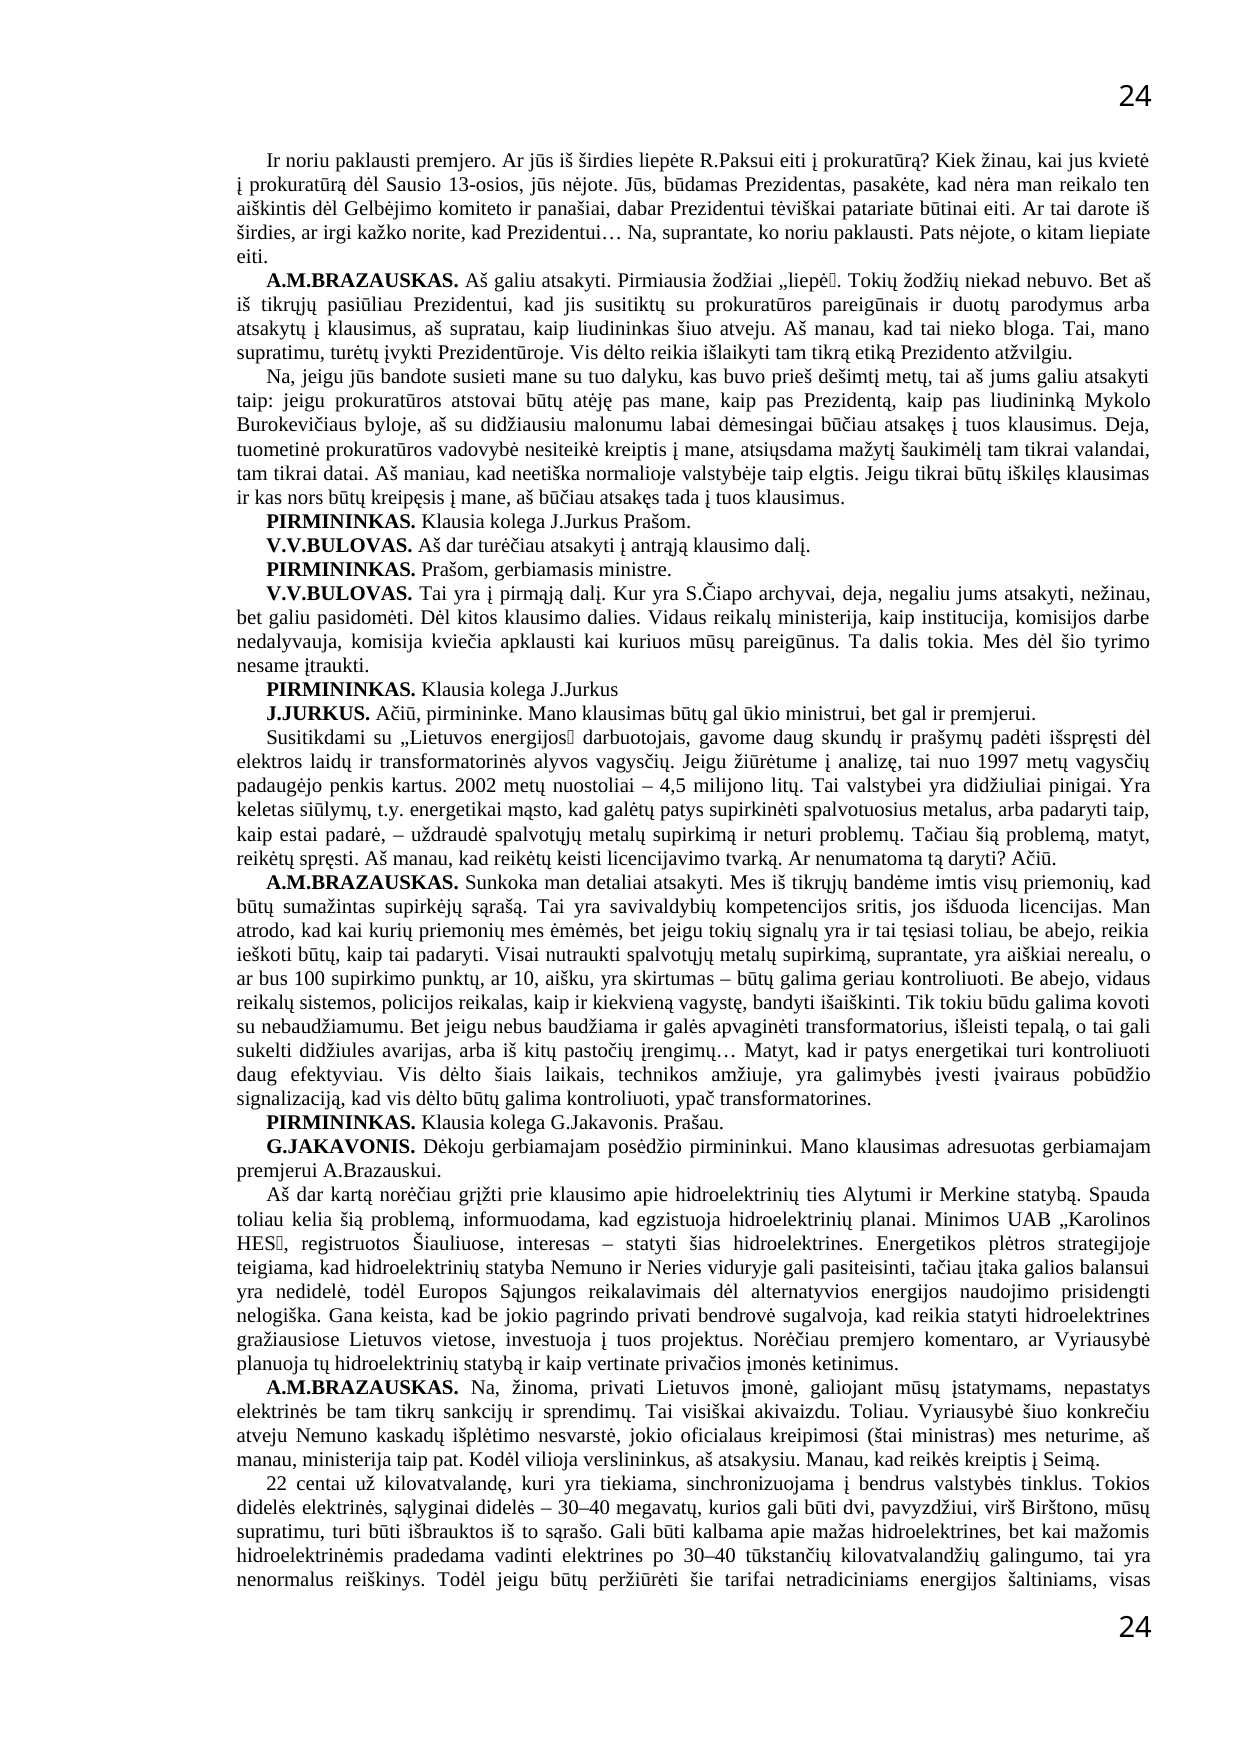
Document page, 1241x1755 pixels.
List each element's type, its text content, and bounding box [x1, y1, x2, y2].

text G.JAKAVONIS. Dėkoju gerbiamajam posėdžio pirmininkui. Mano klausimas adresuotas gerbiamajam premjerui A.Brazauskui. [236, 1134, 1152, 1182]
text A.M.BRAZAUSKAS. Sunkoka man detaliai atsakyti. Mes iš tikrųjų bandėme imtis visų priemonių, kad būtų sumažintas supirkėjų sąrašą. Tai yra savivaldybių kompetencijos sritis, jos išduoda licencijas. Man atrodo, kad kai kurių priemonių mes ėmėmės, bet jeigu tokių signalų yra ir tai tęsiasi toliau, be abejo, reikia ieškoti būtų, kaip tai padaryti. Visai nutraukti spalvotųjų metalų supirkimą, suprantate, yra aiškiai nerealu, o ar bus 100 supirkimo punktų, ar 10, aišku, yra skirtumas – būtų galima geriau kontroliuoti. Be abejo, vidaus reikalų sistemos, policijos reikalas, kaip ir kiekvieną vagystę, bandyti išaiškinti. Tik tokiu būdu galima kovoti su nebaudžiamumu. Bet jeigu nebus baudžiama ir galės apvaginėti transformatorius, išleisti tepalą, o tai gali sukelti didžiules avarijas, arba iš kitų pastočių įrengimų… Matyt, kad ir patys energetikai turi kontroliuoti daug efektyviau. Vis dėlto šiais laikais, technikos amžiuje, yra galimybės įvesti įvairaus pobūdžio signalizaciją, kad vis dėlto būtų galima kontroliuoti, ypač transformatorines. [236, 869, 1152, 1110]
text V.V.BULOVAS. Tai yra į pirmąją dalį. Kur yra S.Čiapo archyvai, deja, negaliu jums atsakyti, nežinau, bet galiu pasidomėti. Dėl kitos klausimo dalies. Vidaus reikalų ministerija, kaip institucija, komisijos darbe nedalyvauja, komisija kviečia apklausti kai kuriuos mūsų pareigūnus. Ta dalis tokia. Mes dėl šio tyrimo nesame įtraukti. [236, 581, 1152, 677]
text 22 centai už kilovatvalandę, kuri yra tiekiama, sinchronizuojama į bendrus valstybės tinklus. Tokios didelės elektrinės, sąlyginai didelės – 30–40 megavatų, kurios gali būti dvi, pavyzdžiui, virš Birštono, mūsų supratimu, turi būti išbrauktos iš to sąrašo. Gali būti kalbama apie mažas hidroelektrines, bet kai mažomis hidroelektrinėmis pradedama vadinti elektrines po 30–40 tūkstančių kilovatvalandžių galingumo, tai yra nenormalus reiškinys. Todėl jeigu būtų peržiūrėti šie tarifai netradiciniams energijos šaltiniams, visas [236, 1471, 1152, 1591]
text A.M.BRAZAUSKAS. Aš galiu atsakyti. Pirmiausia žodžiai „liepė. Tokių žodžių niekad nebuvo. Bet aš iš tikrųjų pasiūliau Prezidentui, kad jis susitiktų su prokuratūros pareigūnais ir duotų parodymus arba atsakytų į klausimus, aš supratau, kaip liudininkas šiuo atveju. Aš manau, kad tai nieko bloga. Tai, mano supratimu, turėtų įvykti Prezidentūroje. Vis dėlto reikia išlaikyti tam tikrą etiką Prezidento atžvilgiu. [236, 268, 1152, 364]
text Aš dar kartą norėčiau grįžti prie klausimo apie hidroelektrinių ties Alytumi ir Merkine statybą. Spauda toliau kelia šią problemą, informuodama, kad egzistuoja hidroelektrinių planai. Minimos UAB „Karolinos HES, registruotos Šiauliuose, interesas – statyti šias hidroelektrines. Energetikos plėtros strategijoje teigiama, kad hidroelektrinių statyba Nemuno ir Neries viduryje gali pasiteisinti, tačiau įtaka galios balansui yra nedidelė, todėl Europos Sąjungos reikalavimais dėl alternatyvios energijos naudojimo prisidengti nelogiška. Gana keista, kad be jokio pagrindo privati bendrovė sugalvoja, kad reikia statyti hidroelektrines gražiausiose Lietuvos vietose, investuoja į tuos projektus. Norėčiau premjero komentaro, ar Vyriausybė planuoja tų hidroelektrinių statybą ir kaip vertinate privačios įmonės ketinimus. [236, 1182, 1152, 1375]
text A.M.BRAZAUSKAS. Na, žinoma, privati Lietuvos įmonė, galiojant mūsų įstatymams, nepastatys elektrinės be tam tikrų sankcijų ir sprendimų. Tai visiškai akivaizdu. Toliau. Vyriausybė šiuo konkrečiu atveju Nemuno kaskadų išplėtimo nesvarstė, jokio oficialaus kreipimosi (štai ministras) mes neturime, aš manau, ministerija taip pat. Kodėl vilioja verslininkus, aš atsakysiu. Manau, kad reikės kreiptis į Seimą. [236, 1375, 1152, 1471]
text PIRMININKAS. Klausia kolega J.Jurkus [236, 677, 1152, 701]
text Na, jeigu jūs bandote susieti mane su tuo dalyku, kas buvo prieš dešimtį metų, tai aš jums galiu atsakyti taip: jeigu prokuratūros atstovai būtų atėję pas mane, kaip pas Prezidentą, kaip pas liudininką Mykolo Burokevičiaus byloje, aš su didžiausiu malonumu labai dėmesingai būčiau atsakęs į tuos klausimus. Deja, tuometinė prokuratūros vadovybė nesiteikė kreiptis į mane, atsiųsdama mažytį šaukimėlį tam tikrai valandai, tam tikrai datai. Aš maniau, kad neetiška normalioje valstybėje taip elgtis. Jeigu tikrai būtų iškilęs klausimas ir kas nors būtų kreipęsis į mane, aš būčiau atsakęs tada į tuos klausimus. [236, 364, 1152, 509]
text PIRMININKAS. Klausia kolega J.Jurkus Prašom. [236, 509, 1152, 533]
text Susitikdami su „Lietuvos energijos darbuotojais, gavome daug skundų ir prašymų padėti išspręsti dėl elektros laidų ir transformatorinės alyvos vagysčių. Jeigu žiūrėtume į analizę, tai nuo 1997 metų vagysčių padaugėjo penkis kartus. 2002 metų nuostoliai – 4,5 milijono litų. Tai valstybei yra didžiuliai pinigai. Yra keletas siūlymų, t.y. energetikai mąsto, kad galėtų patys supirkinėti spalvotuosius metalus, arba padaryti taip, kaip estai padarė, – uždraudė spalvotųjų metalų supirkimą ir neturi problemų. Tačiau šią problemą, matyt, reikėtų spręsti. Aš manau, kad reikėtų keisti licencijavimo tvarką. Ar nenumatoma tą daryti? Ačiū. [236, 725, 1152, 869]
text PIRMININKAS. Klausia kolega G.Jakavonis. Prašau. [236, 1110, 1152, 1134]
text Ir noriu paklausti premjero. Ar jūs iš širdies liepėte R.Paksui eiti į prokuratūrą? Kiek žinau, kai jus kvietė į prokuratūrą dėl Sausio 13-osios, jūs nėjote. Jūs, būdamas Prezidentas, pasakėte, kad nėra man reikalo ten aiškintis dėl Gelbėjimo komiteto ir panašiai, dabar Prezidentui tėviškai patariate būtinai eiti. Ar tai darote iš širdies, ar irgi kažko norite, kad Prezidentui… Na, suprantate, ko noriu paklausti. Pats nėjote, o kitam liepiate eiti. [236, 148, 1152, 268]
text PIRMININKAS. Prašom, gerbiamasis ministre. [236, 557, 1152, 581]
text J.JURKUS. Ačiū, pirmininke. Mano klausimas būtų gal ūkio ministrui, bet gal ir premjerui. [236, 701, 1152, 725]
text V.V.BULOVAS. Aš dar turėčiau atsakyti į antrąją klausimo dalį. [236, 533, 1152, 557]
